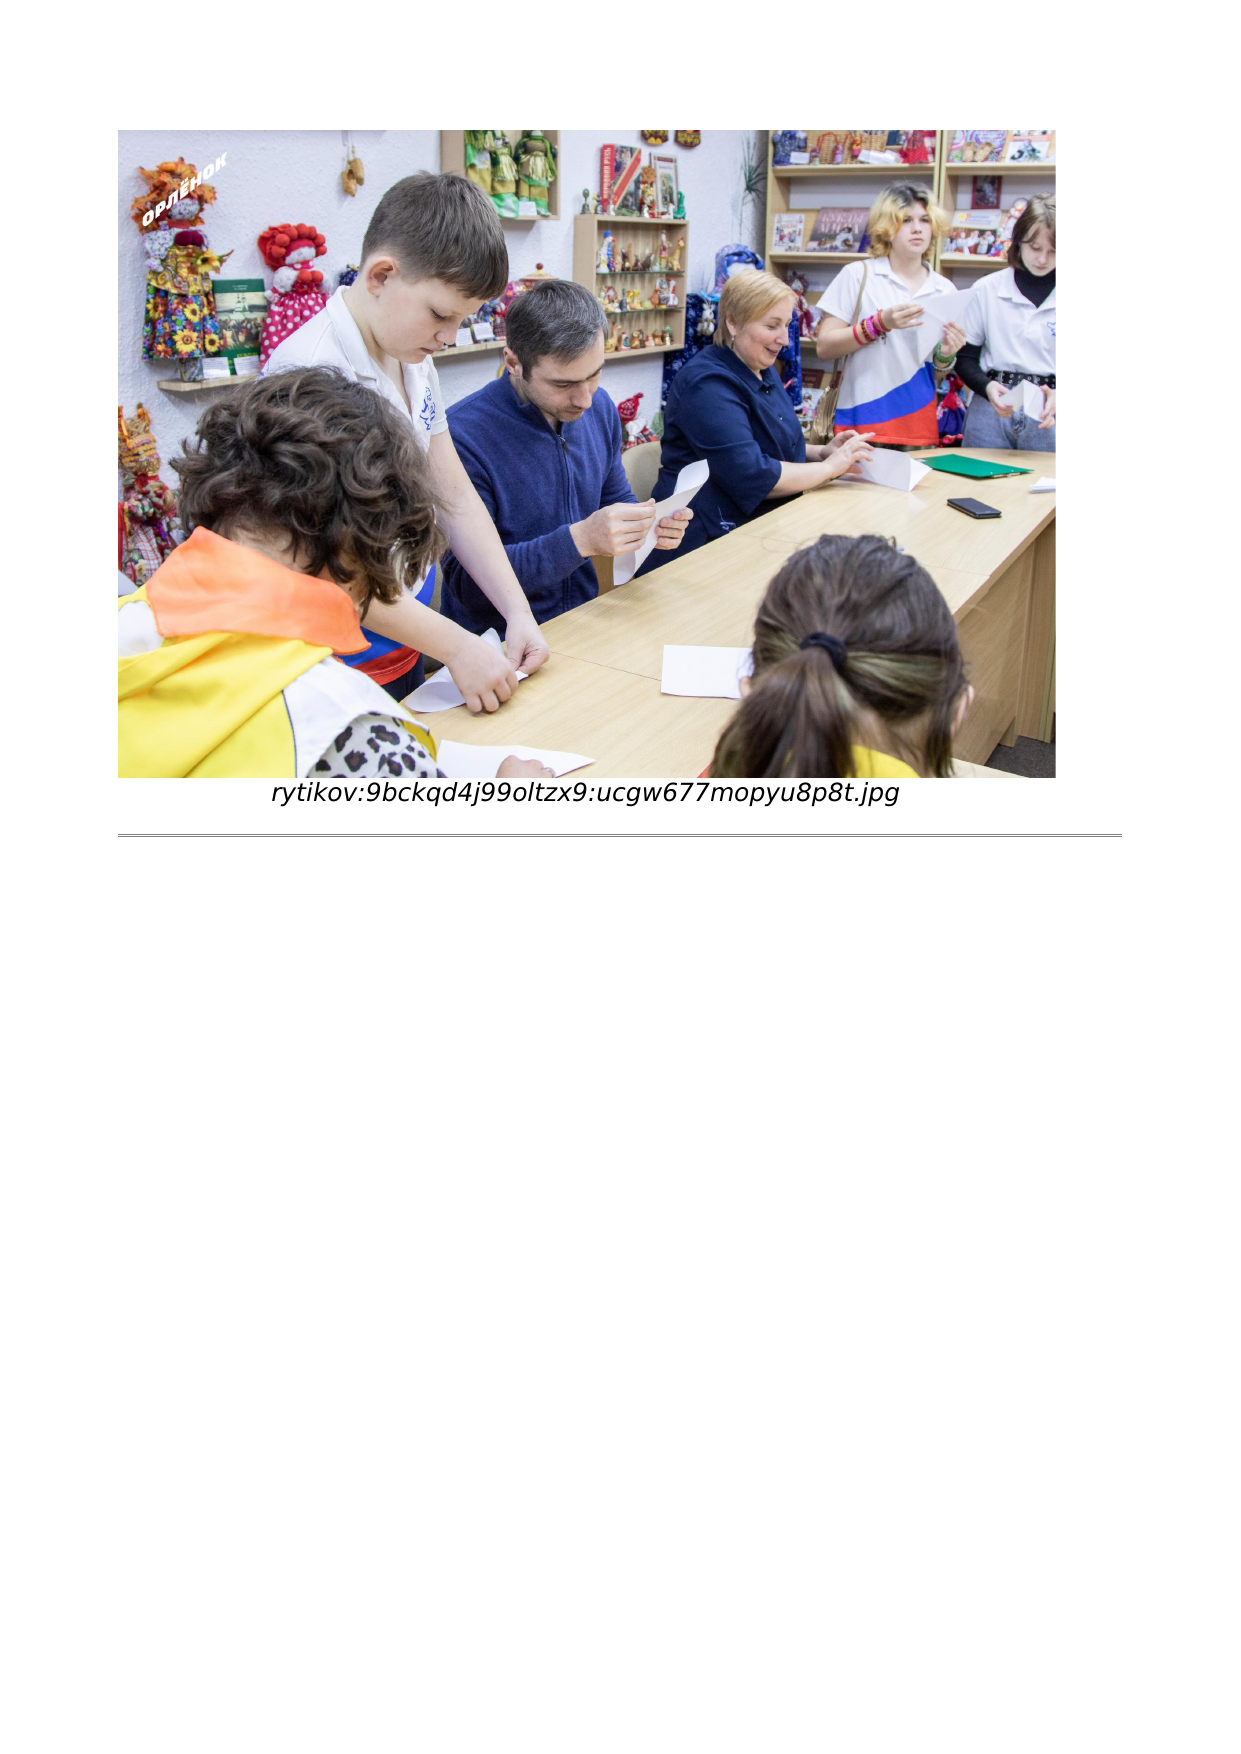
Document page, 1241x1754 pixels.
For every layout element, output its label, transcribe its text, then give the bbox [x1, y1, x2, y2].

text rytikov:9bckqd4j99oltzx9:ucgw677mopyu8p8t.jpg [118, 778, 1056, 807]
picture [118, 130, 1056, 778]
